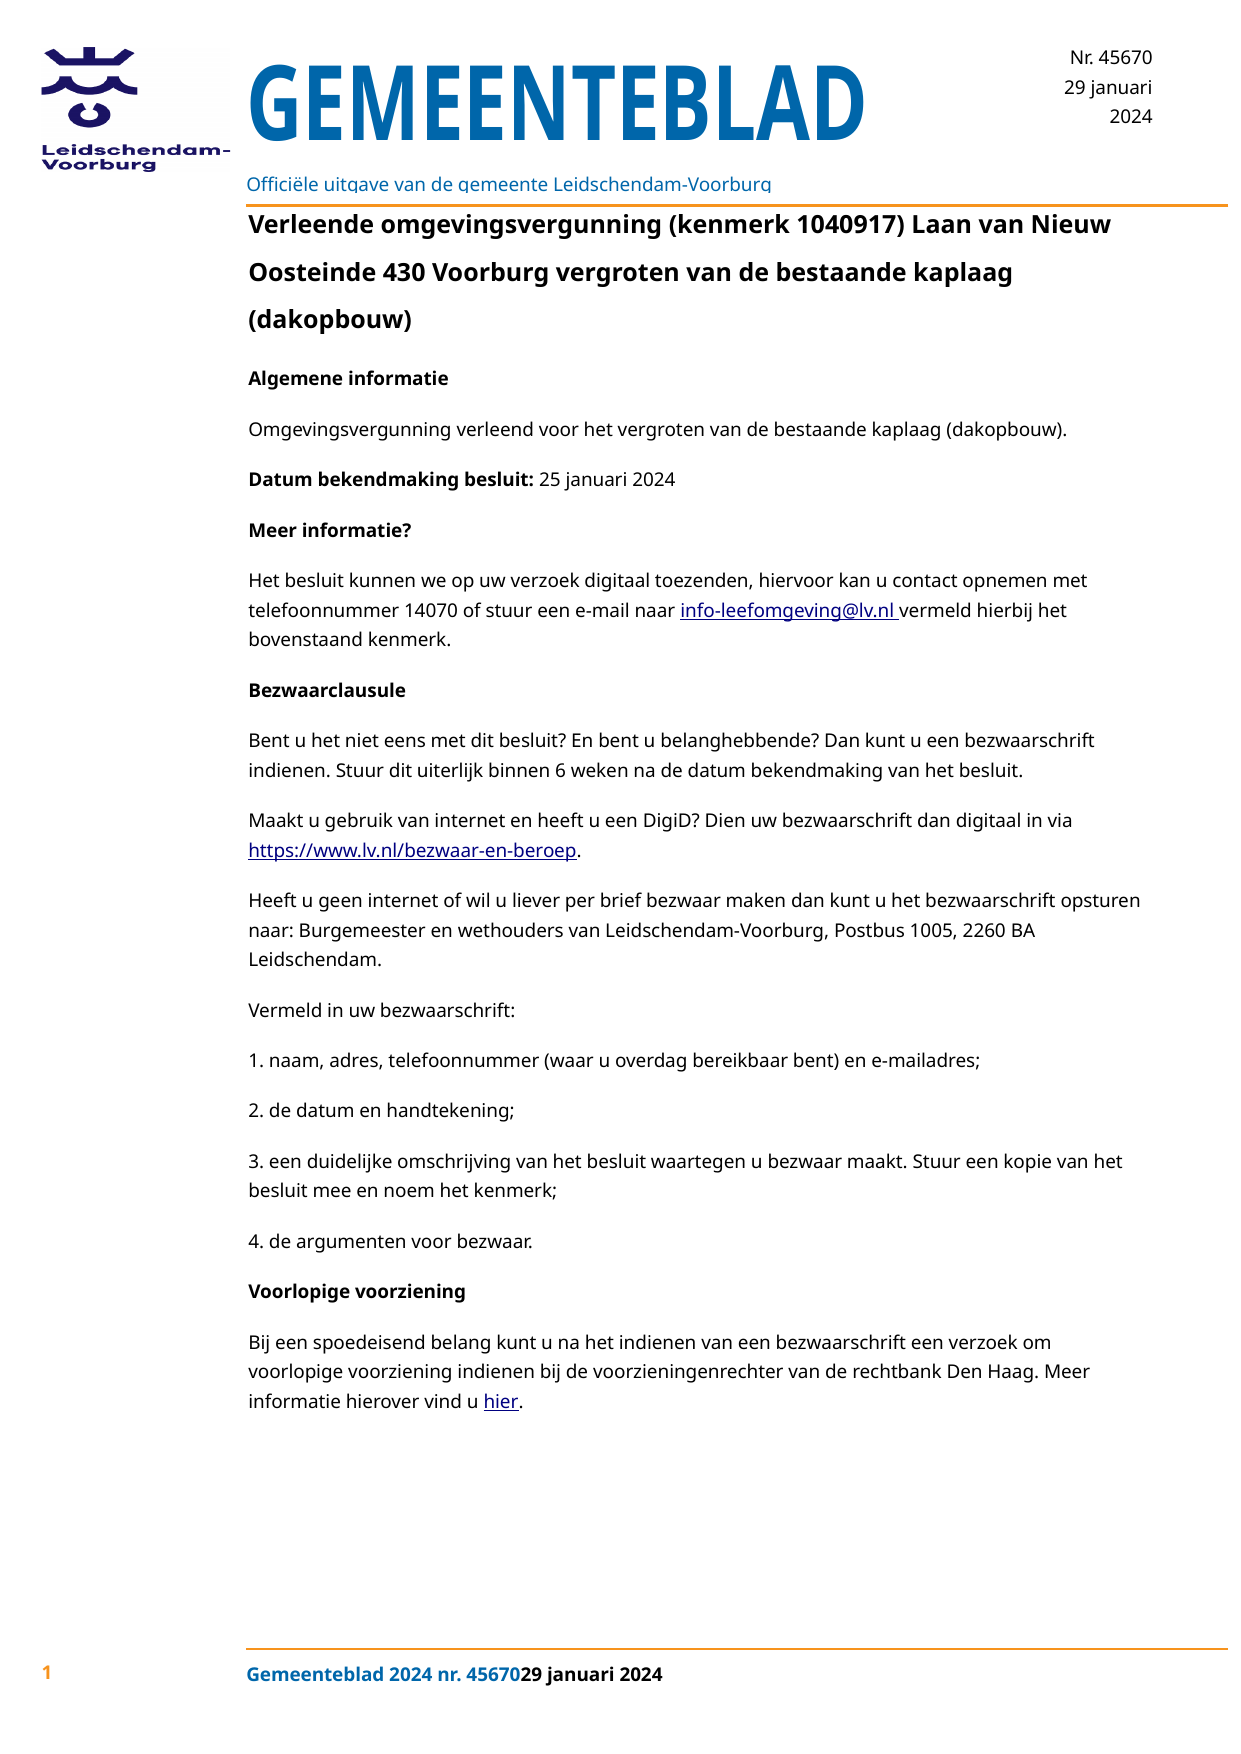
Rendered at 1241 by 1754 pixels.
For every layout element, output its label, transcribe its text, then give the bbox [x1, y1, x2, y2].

text Vermeld in uw bezwaarschrift: [248, 997, 1152, 1022]
text 1. naam, adres, telefoonnummer (waar u overdag bereikbaar bent) en e-mailadres; [248, 1047, 1152, 1073]
text 2. de datum en handtekening; [248, 1098, 1152, 1123]
text 4. de argumenten voor bezwaar. [248, 1228, 1152, 1254]
text Bent u het niet eens met dit besluit? En bent u belanghebbende? Dan kunt u een bezwaarschrift indienen. Stuur dit uiterlijk binnen 6 weken na de datum bekendmaking van het besluit. [248, 727, 1152, 782]
text Verleende omgevingsvergunning (kenmerk 1040917) Laan van Nieuw Oosteinde 430 Voorburg vergroten van de bestaande kaplaag (dakopbouw) [248, 207, 1152, 336]
text Meer informatie? [248, 517, 1152, 542]
text Heeft u geen internet of wil u liever per brief bezwaar maken dan kunt u het bezwaarschrift opsturen naar: Burgemeester en wethouders van Leidschendam-Voorburg, Postbus 1005, 2260 BA Leidschendam. [248, 887, 1152, 972]
text Het besluit kunnen we op uw verzoek digitaal toezenden, hiervoor kan u contact opnemen met telefoonnummer 14070 of stuur een e-mail naar info-leefomgeving@lv.nl vermeld hierbij het bovenstaand kenmerk. [248, 567, 1152, 652]
text 3. een duidelijke omschrijving van het besluit waartegen u bezwaar maakt. Stuur een kopie van het besluit mee en noem het kenmerk; [248, 1148, 1152, 1203]
picture [41, 47, 231, 172]
text Voorlopige voorziening [248, 1278, 1152, 1304]
text Bezwaarclausule [248, 677, 1152, 702]
text Bij een spoedeisend belang kunt u na het indienen van een bezwaarschrift een verzoek om voorlopige voorziening indienen bij de voorzieningenrechter van de rechtbank Den Haag. Meer informatie hierover vind u hier. [248, 1329, 1152, 1414]
text Datum bekendmaking besluit: 25 januari 2024 [248, 466, 1152, 492]
text Algemene informatie [248, 366, 1152, 391]
text Maakt u gebruik van internet en heeft u een DigiD? Dien uw bezwaarschrift dan digitaal in via https://www.lv.nl/bezwaar-en-beroep. [248, 807, 1152, 862]
text Omgevingsvergunning verleend voor het vergroten van de bestaande kaplaag (dakopbouw). [248, 416, 1152, 442]
